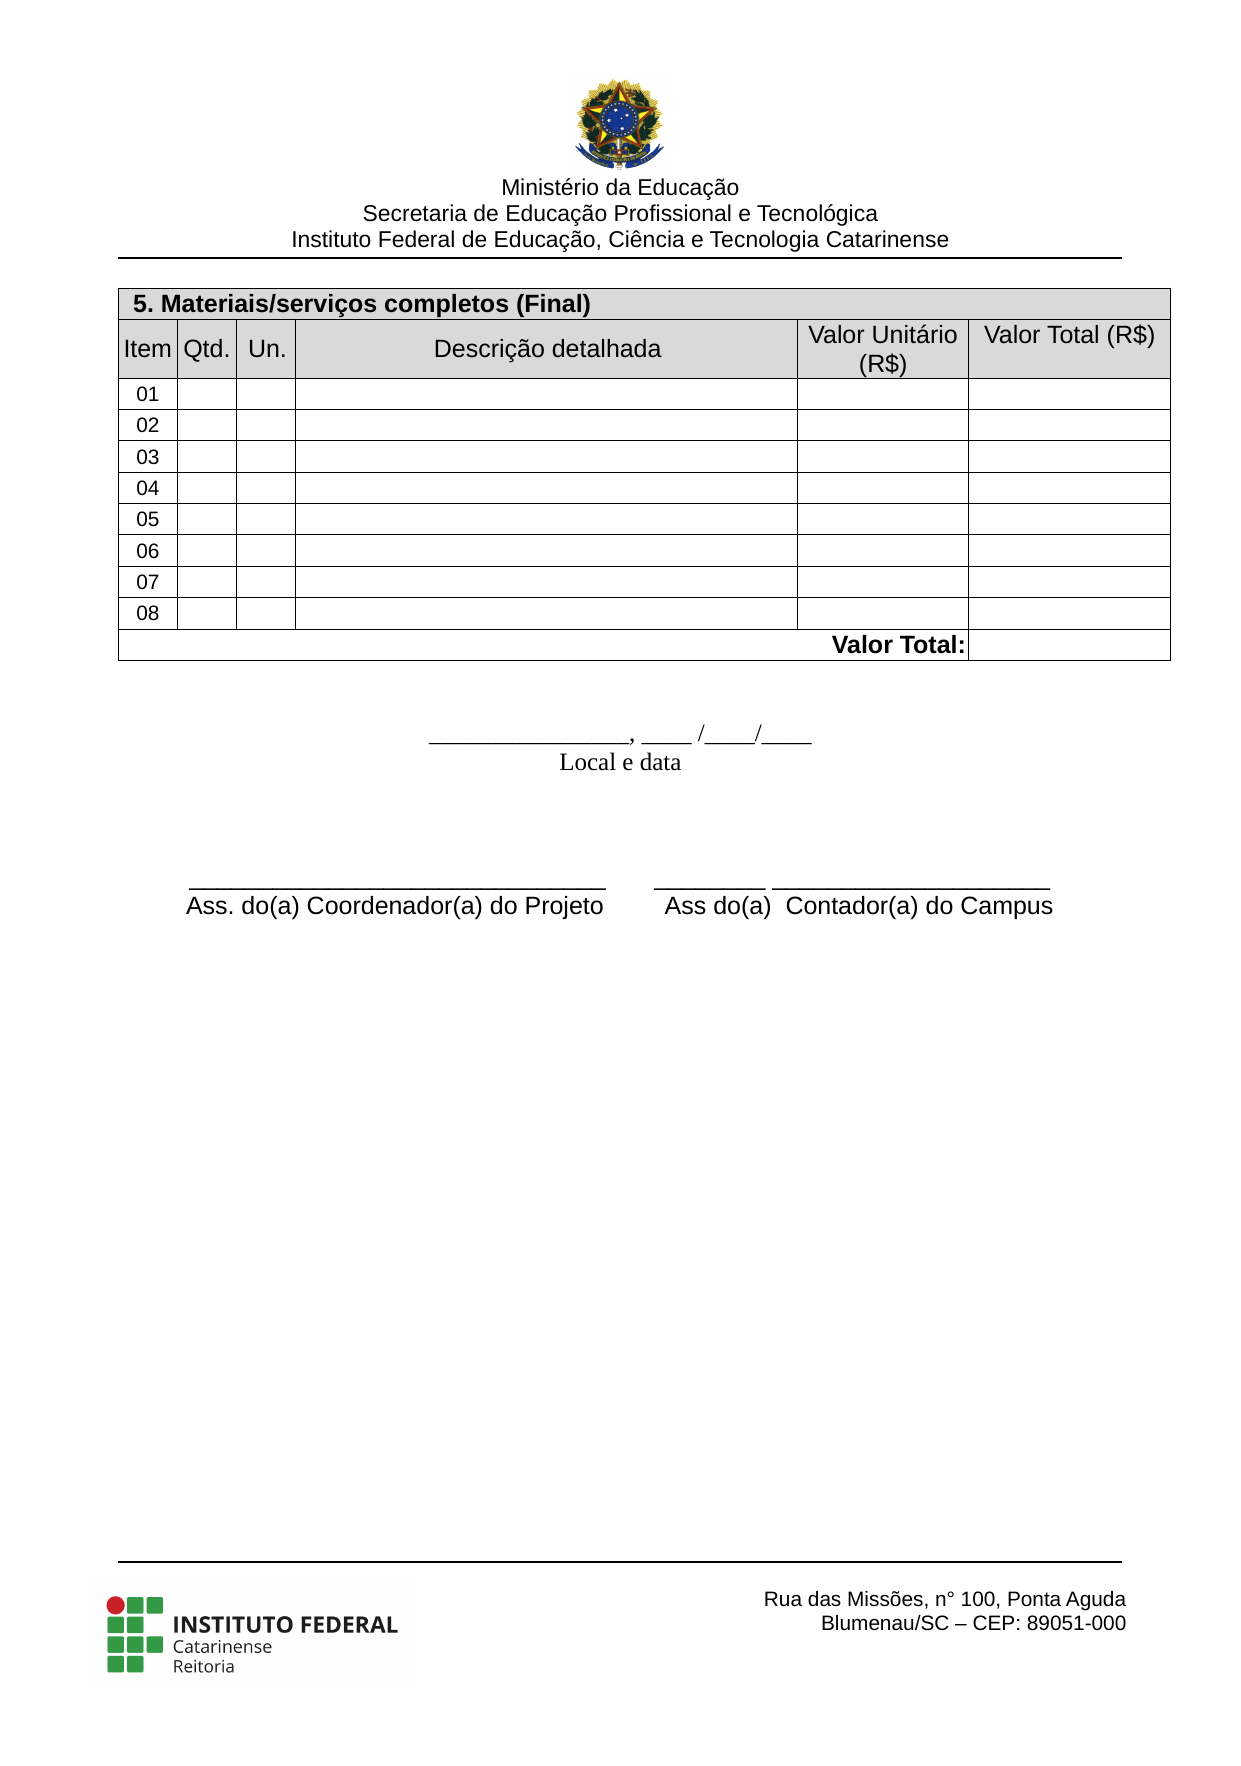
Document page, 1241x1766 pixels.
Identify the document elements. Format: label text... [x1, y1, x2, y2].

table_cell [296, 441, 797, 472]
table_cell [969, 535, 1170, 566]
table_cell [969, 410, 1170, 440]
table_cell [969, 473, 1170, 503]
table_header 5. Materiais/serviços completos (Final) [119, 289, 1170, 319]
table_cell [237, 598, 295, 628]
table_cell [296, 410, 797, 440]
table_cell [296, 379, 797, 409]
table_cell [178, 410, 236, 440]
table_cell [237, 441, 295, 472]
table_cell [178, 379, 236, 409]
table_cell [296, 473, 797, 503]
table_cell [178, 504, 236, 534]
table_cell [178, 567, 236, 597]
table_cell [969, 441, 1170, 472]
table_cell [237, 379, 295, 409]
text ______________________________ ________ ____________________ [118, 862, 1122, 891]
table_cell [798, 567, 968, 597]
table_cell [798, 598, 968, 628]
table_cell [296, 504, 797, 534]
table_cell [178, 535, 236, 566]
table_cell Valor Total (R$) [969, 320, 1170, 378]
table_cell 02 [119, 410, 177, 440]
table_cell Valor Unitário (R$) [798, 320, 968, 378]
table_cell 06 [119, 535, 177, 566]
text ________________, ____ /____/____ [118, 718, 1122, 747]
table_cell [798, 504, 968, 534]
table_cell [178, 473, 236, 503]
table_cell Item [119, 320, 177, 378]
table_cell [969, 630, 1170, 660]
table_cell Valor Total: [119, 630, 968, 660]
table_cell 08 [119, 598, 177, 628]
table_cell [237, 535, 295, 566]
table_cell [237, 504, 295, 534]
table_cell [798, 535, 968, 566]
table_cell [798, 410, 968, 440]
table_cell [296, 567, 797, 597]
text Local e data [118, 747, 1122, 776]
table_cell [237, 567, 295, 597]
table_cell Descrição detalhada [296, 320, 797, 378]
table_cell 05 [119, 504, 177, 534]
table_cell 07 [119, 567, 177, 597]
table_cell [969, 379, 1170, 409]
table_cell [969, 598, 1170, 628]
table_cell [296, 598, 797, 628]
table_cell [798, 379, 968, 409]
table_cell 03 [119, 441, 177, 472]
text Ass. do(a) Coordenador(a) do Projeto Ass do(a) Contador(a) do Campus [118, 891, 1122, 919]
table_cell [969, 567, 1170, 597]
table_cell Qtd. [178, 320, 236, 378]
table_cell [798, 473, 968, 503]
table_cell [296, 535, 797, 566]
table_cell [178, 598, 236, 628]
table_cell 04 [119, 473, 177, 503]
table_cell [798, 441, 968, 472]
table_cell Un. [237, 320, 295, 378]
table_cell 01 [119, 379, 177, 409]
table_cell [969, 504, 1170, 534]
table_cell [237, 473, 295, 503]
picture [88, 1580, 416, 1688]
table_cell [178, 441, 236, 472]
table_cell [237, 410, 295, 440]
